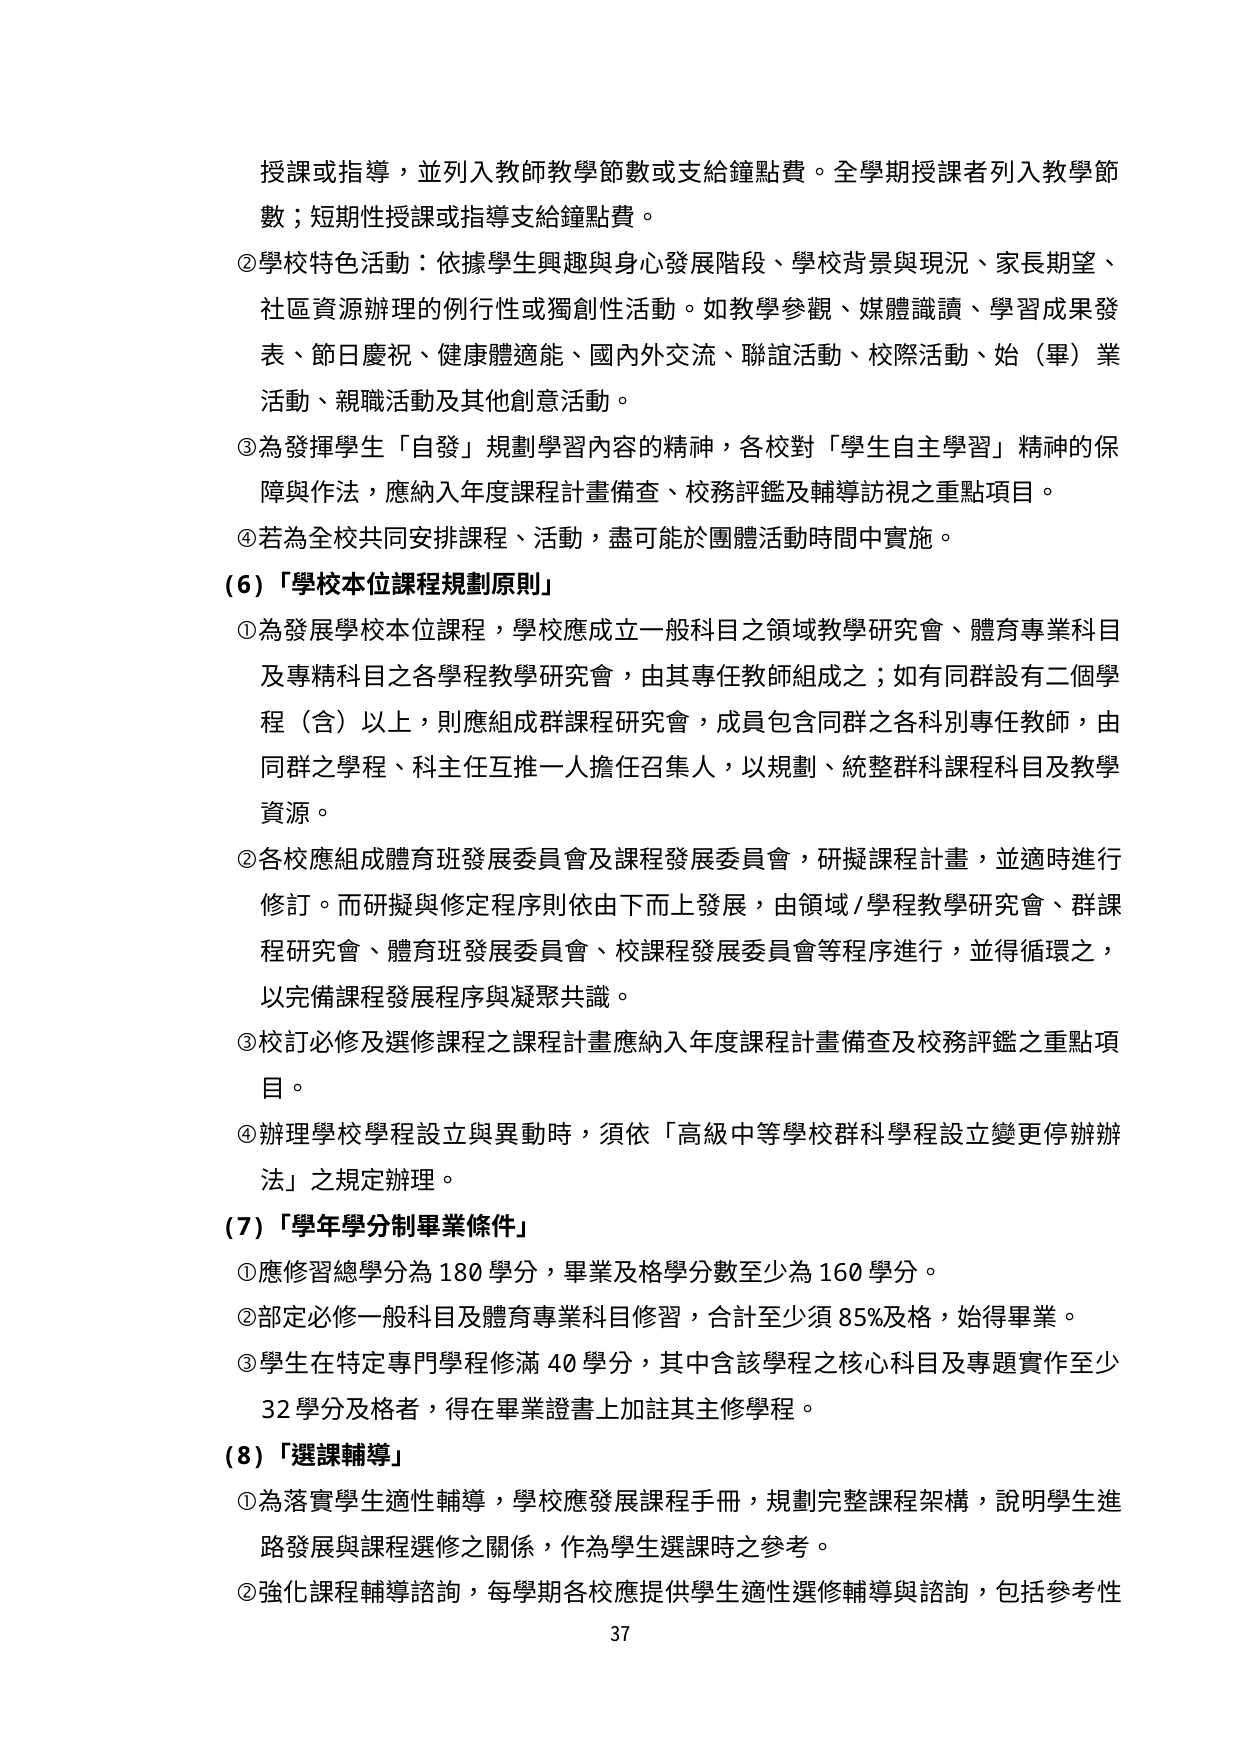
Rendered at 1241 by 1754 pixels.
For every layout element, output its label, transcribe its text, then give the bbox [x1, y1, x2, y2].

text 為發揮學生「自發」規劃學習內容的精神，各校對「學生自主學習」精神的保障與作法，應納入年度課程計畫備查、校務評鑑及輔導訪視之重點項目。 [236, 419, 1122, 511]
text (6)「學校本位課程規劃原則」 [206, 557, 1122, 603]
text 應修習總學分為180學分，畢業及格學分數至少為160學分。 [236, 1244, 1122, 1290]
text 部定必修一般科目及體育專業科目修習，合計至少須85%及格，始得畢業。 [236, 1290, 1122, 1336]
text 若為全校共同安排課程、活動，盡可能於團體活動時間中實施。 [236, 511, 1122, 557]
text 授課或指導，並列入教師教學節數或支給鐘點費。全學期授課者列入教學節數；短期性授課或指導支給鐘點費。 [236, 144, 1122, 236]
text 強化課程輔導諮詢，每學期各校應提供學生適性選修輔導與諮詢，包括參考性 [236, 1565, 1122, 1611]
text (8)「選課輔導」 [206, 1428, 1122, 1473]
text 辦理學校學程設立與異動時，須依「高級中等學校群科學程設立變更停辦辦法」之規定辦理。 [236, 1107, 1122, 1198]
text 校訂必修及選修課程之課程計畫應納入年度課程計畫備查及校務評鑑之重點項目。 [236, 1015, 1122, 1107]
text 為發展學校本位課程，學校應成立一般科目之領域教學研究會、體育專業科目及專精科目之各學程教學研究會，由其專任教師組成之；如有同群設有二個學程（含）以上，則應組成群課程研究會，成員包含同群之各科別專任教師，由同群之學程、科主任互推一人擔任召集人，以規劃、統整群科課程科目及教學資源。 [236, 603, 1122, 832]
text 為落實學生適性輔導，學校應發展課程手冊，規劃完整課程架構，說明學生進路發展與課程選修之關係，作為學生選課時之參考。 [236, 1473, 1122, 1565]
text 學生在特定專門學程修滿40學分，其中含該學程之核心科目及專題實作至少32學分及格者，得在畢業證書上加註其主修學程。 [236, 1336, 1122, 1428]
text 各校應組成體育班發展委員會及課程發展委員會，研擬課程計畫，並適時進行修訂。而研擬與修定程序則依由下而上發展，由領域/學程教學研究會、群課程研究會、體育班發展委員會、校課程發展委員會等程序進行，並得循環之，以完備課程發展程序與凝聚共識。 [236, 832, 1122, 1015]
text 學校特色活動：依據學生興趣與身心發展階段、學校背景與現況、家長期望、社區資源辦理的例行性或獨創性活動。如教學參觀、媒體識讀、學習成果發表、節日慶祝、健康體適能、國內外交流、聯誼活動、校際活動、始（畢）業活動、親職活動及其他創意活動。 [236, 236, 1122, 419]
text (7)「學年學分制畢業條件」 [206, 1198, 1122, 1244]
